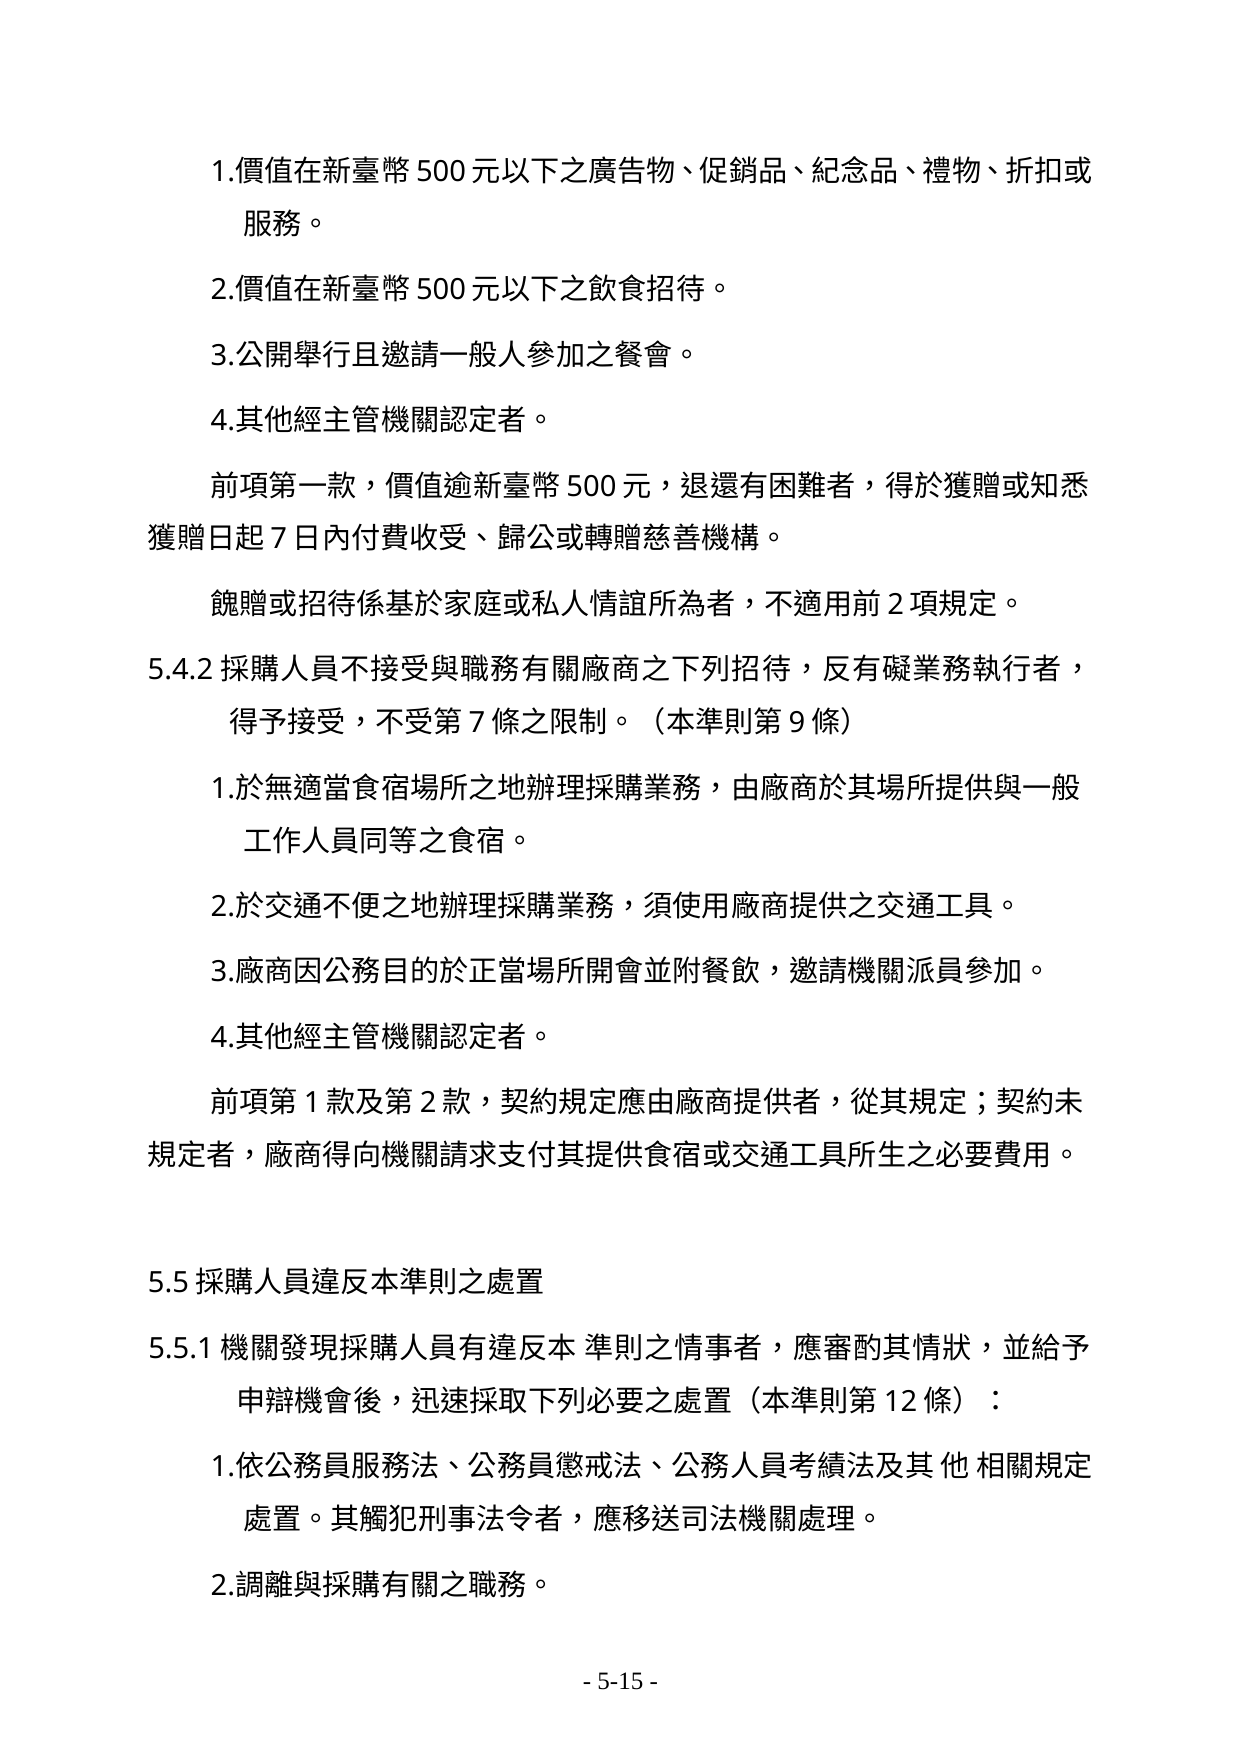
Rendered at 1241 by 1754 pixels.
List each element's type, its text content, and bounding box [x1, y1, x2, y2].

text 1.依公務員服務法、公務員懲戒法、公務人員考績法及其 他 相關規定處置。其觸犯刑事法令者，應移送司法機關處理。 [210, 1443, 1092, 1538]
text 2.於交通不便之地辦理採購業務，須使用廠商提供之交通工具。 [210, 882, 1092, 925]
text 1.於無適當食宿場所之地辦理採購業務，由廠商於其場所提供與一般工作人員同等之食宿。 [210, 764, 1092, 859]
text 1.價值在新臺幣500元以下之廣告物、促銷品、紀念品、禮物、折扣或服務。 [210, 148, 1092, 243]
text 2.調離與採購有關之職務。 [210, 1561, 1092, 1603]
text 2.價值在新臺幣500元以下之飲食招待。 [210, 266, 1092, 308]
text 5.5.1機關發現採購人員有違反本 準則之情事者，應審酌其情狀，並給予申辯機會後，迅速採取下列必要之處置（本準則第12條）： [148, 1324, 1092, 1420]
text 前項第一款，價值逾新臺幣500元，退還有困難者，得於獲贈或知悉獲贈日起7日內付費收受、歸公或轉贈慈善機構。 [148, 462, 1092, 557]
text 前項第1款及第2款，契約規定應由廠商提供者，從其規定；契約未規定者，廠商得向機關請求支付其提供食宿或交通工具所生之必要費用。 [148, 1079, 1092, 1174]
text 5.4.2採購人員不接受與職務有關廠商之下列招待，反有礙業務執行者，得予接受，不受第7條之限制。（本準則第9條） [147, 646, 1092, 741]
text 4.其他經主管機關認定者。 [210, 397, 1092, 439]
subtitle 5.5採購人員違反本準則之處置 [148, 1259, 1092, 1301]
text 餽贈或招待係基於家庭或私人情誼所為者，不適用前2項規定。 [148, 581, 1092, 623]
text 3.廠商因公務目的於正當場所開會並附餐飲，邀請機關派員參加。 [210, 948, 1092, 990]
text 4.其他經主管機關認定者。 [210, 1013, 1092, 1056]
text 3.公開舉行且邀請一般人參加之餐會。 [210, 331, 1092, 374]
